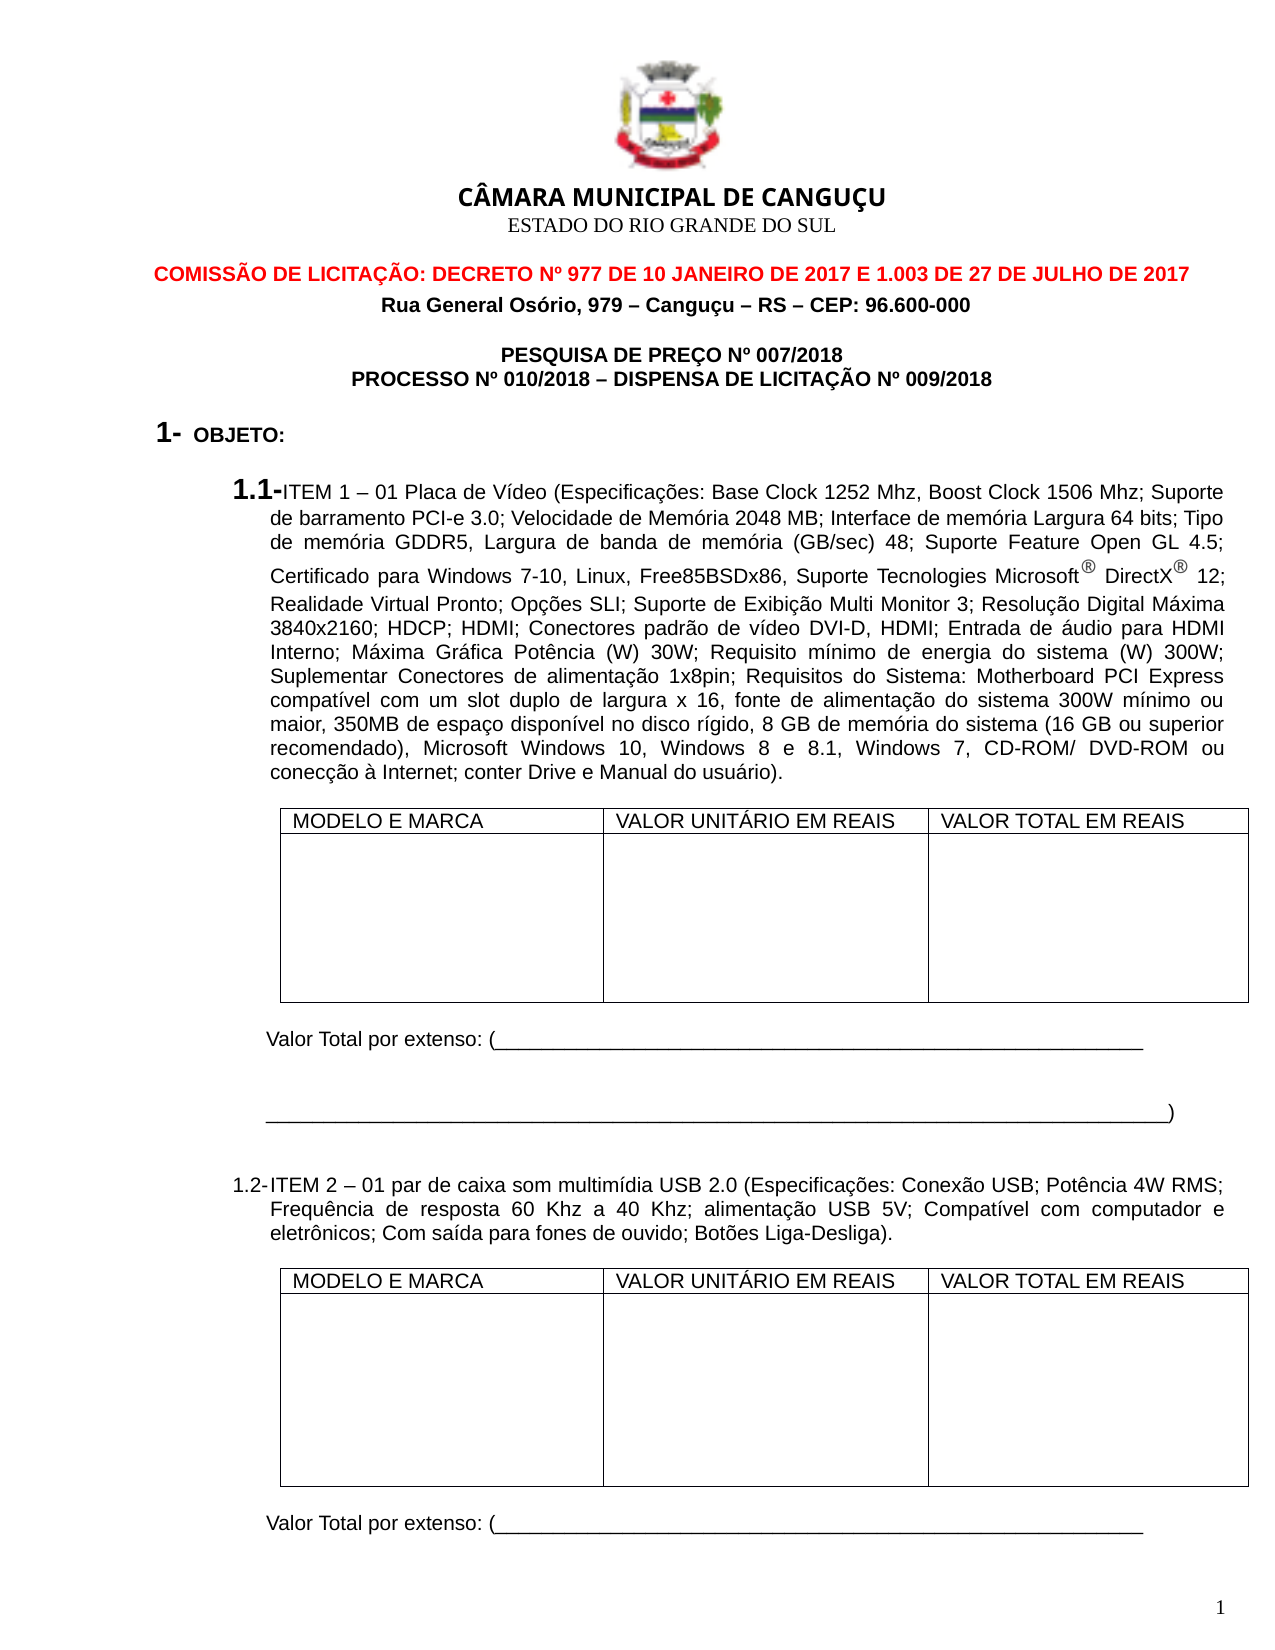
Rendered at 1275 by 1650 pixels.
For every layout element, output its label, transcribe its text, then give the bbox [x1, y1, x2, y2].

table_cell [281, 834, 603, 1002]
text Valor Total por extenso: (________________________________________________________ [266, 1027, 1226, 1051]
table_cell [281, 1294, 603, 1486]
table_cell [929, 834, 1248, 1002]
table_cell [604, 834, 928, 1002]
table_header VALOR UNITÁRIO EM REAIS [604, 809, 928, 833]
table_header MODELO E MARCA [281, 809, 603, 833]
list ITEM 2 – 01 par de caixa som multimídia USB 2.0 (Especificações: Conexão USB; Potência 4W RMS; Frequência de resposta 60 Khz a 40 Khz; alimentação USB 5V; Compatível com computador e eletrônicos; Com saída para fones de ouvido; Botões Liga-Desliga). [232, 1172, 1226, 1244]
table_header VALOR UNITÁRIO EM REAIS [604, 1269, 928, 1293]
table_header VALOR TOTAL EM REAIS [929, 1269, 1248, 1293]
table_cell [929, 1294, 1248, 1486]
text PROCESSO Nº 010/2018 – DISPENSA DE LICITAÇÃO Nº 009/2018 [118, 367, 1226, 391]
list ITEM 1 – 01 Placa de Vídeo (Especificações: Base Clock 1252 Mhz, Boost Clock 1506 Mhz; Suporte de barramento PCI-e 3.0; Velocidade de Memória 2048 MB; Interface de memória Largura 64 bits; Tipo de memória GDDR5, Largura de banda de memória (GB/sec) 48; Suporte Feature Open GL 4.5; Certificado para Windows 7-10, Linux, Free85BSDx86, Suporte Tecnologies Microsoft® DirectX® 12; Realidade Virtual Pronto; Opções SLI; Suporte de Exibição Multi Monitor 3; Resolução Digital Máxima 3840x2160; HDCP; HDMI; Conectores padrão de vídeo DVI-D, HDMI; Entrada de áudio para HDMI Interno; Máxima Gráfica Potência (W) 30W; Requisito mínimo de energia do sistema (W) 300W; Suplementar Conectores de alimentação 1x8pin; Requisitos do Sistema: Motherboard PCI Express compatível com um slot duplo de largura x 16, fonte de alimentação do sistema 300W mínimo ou maior, 350MB de espaço disponível no disco rígido, 8 GB de memória do sistema (16 GB ou superior recomendado), Microsoft Windows 10, Windows 8 e 8.1, Windows 7, CD-ROM/ DVD-ROM ou conecção à Internet; conter Drive e Manual do usuário). [232, 472, 1226, 784]
text Valor Total por extenso: (________________________________________________________ [266, 1511, 1226, 1535]
table_header MODELO E MARCA [281, 1269, 603, 1293]
text Rua General Osório, 979 – Canguçu – RS – CEP: 96.600-000 [118, 286, 1226, 319]
list OBJETO: [156, 415, 1226, 448]
text COMISSÃO DE LICITAÇÃO: DECRETO Nº 977 DE 10 JANEIRO DE 2017 E 1.003 DE 27 DE JULHO DE 2017 [118, 262, 1226, 286]
table_cell [604, 1294, 928, 1486]
table_header VALOR TOTAL EM REAIS [929, 809, 1248, 833]
text PESQUISA DE PREÇO Nº 007/2018 [118, 343, 1226, 367]
text ______________________________________________________________________________) [266, 1099, 1226, 1123]
